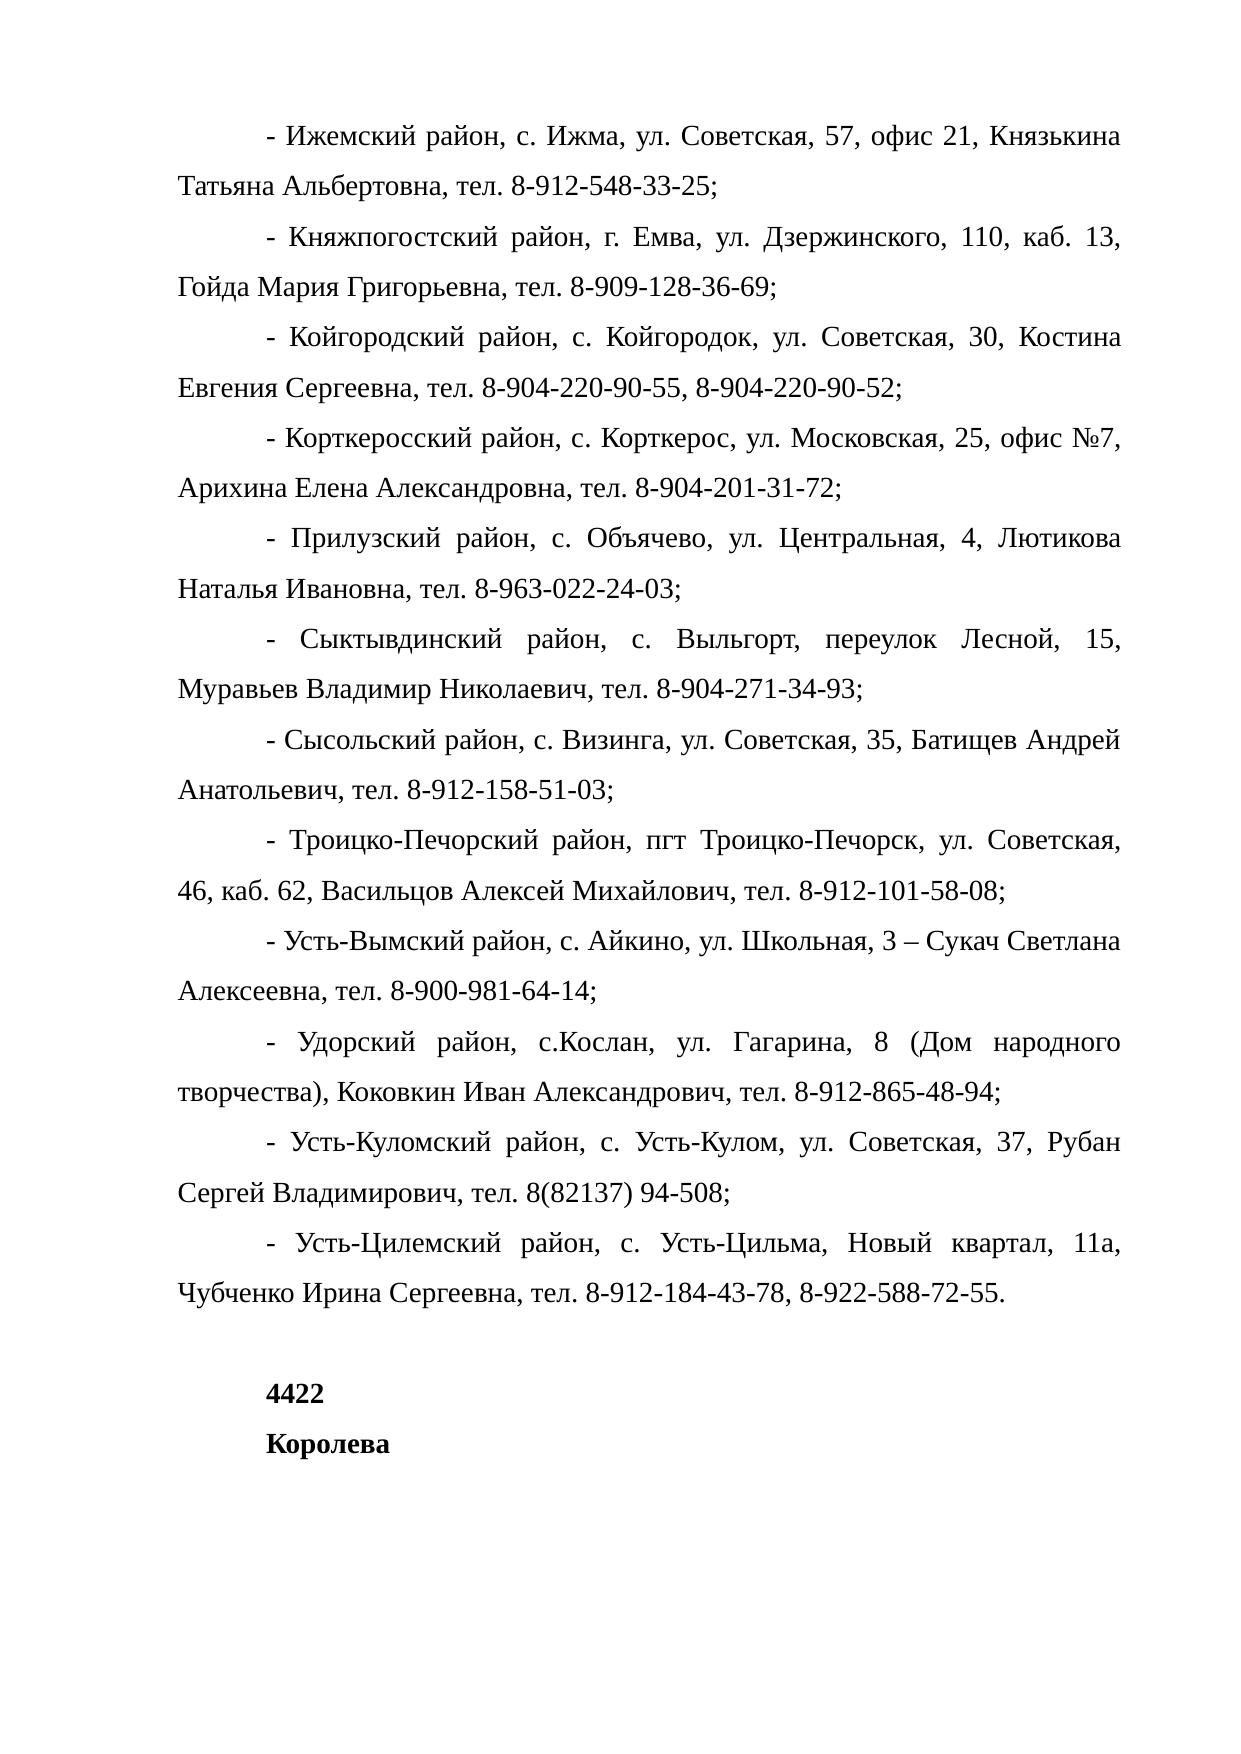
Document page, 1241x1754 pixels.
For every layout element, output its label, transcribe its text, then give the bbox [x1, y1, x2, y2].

text - Сыктывдинский район, с. Выльгорт, переулок Лесной, 15, Муравьев Владимир Николаевич, тел. 8-904-271-34-93; [177, 621, 1122, 705]
text - Прилузский район, с. Объячево, ул. Центральная, 4, Лютикова Наталья Ивановна, тел. 8-963-022-24-03; [177, 521, 1122, 604]
text - Усть-Цилемский район, с. Усть-Цильма, Новый квартал, 11а, Чубченко Ирина Сергеевна, тел. 8-912-184-43-78, 8-922-588-72-55. [177, 1225, 1122, 1309]
text - Троицко-Печорский район, пгт Троицко-Печорск, ул. Советская, 46, каб. 62, Васильцов Алексей Михайлович, тел. 8-912-101-58-08; [177, 822, 1122, 906]
text - Корткеросский район, с. Корткерос, ул. Московская, 25, офис №7, Арихина Елена Александровна, тел. 8-904-201-31-72; [177, 420, 1122, 504]
text - Усть-Куломский район, с. Усть-Кулом, ул. Советская, 37, Рубан Сергей Владимирович, тел. 8(82137) 94-508; [177, 1124, 1122, 1208]
text - Удорский район, с.Кослан, ул. Гагарина, 8 (Дом народного творчества), Коковкин Иван Александрович, тел. 8-912-865-48-94; [177, 1024, 1122, 1108]
text - Сысольский район, с. Визинга, ул. Советская, 35, Батищев Андрей Анатольевич, тел. 8-912-158-51-03; [177, 722, 1122, 806]
text Королева [177, 1426, 1122, 1460]
text - Усть-Вымский район, с. Айкино, ул. Школьная, 3 – Сукач Светлана Алексеевна, тел. 8-900-981-64-14; [177, 923, 1122, 1007]
text - Ижемский район, с. Ижма, ул. Советская, 57, офис 21, Князькина Татьяна Альбертовна, тел. 8-912-548-33-25; [177, 118, 1122, 202]
text - Княжпогостский район, г. Емва, ул. Дзержинского, 110, каб. 13, Гойда Мария Григорьевна, тел. 8-909-128-36-69; [177, 219, 1122, 303]
text - Койгородский район, с. Койгородок, ул. Советская, 30, Костина Евгения Сергеевна, тел. 8-904-220-90-55, 8-904-220-90-52; [177, 319, 1122, 403]
text 4422 [177, 1376, 1122, 1409]
